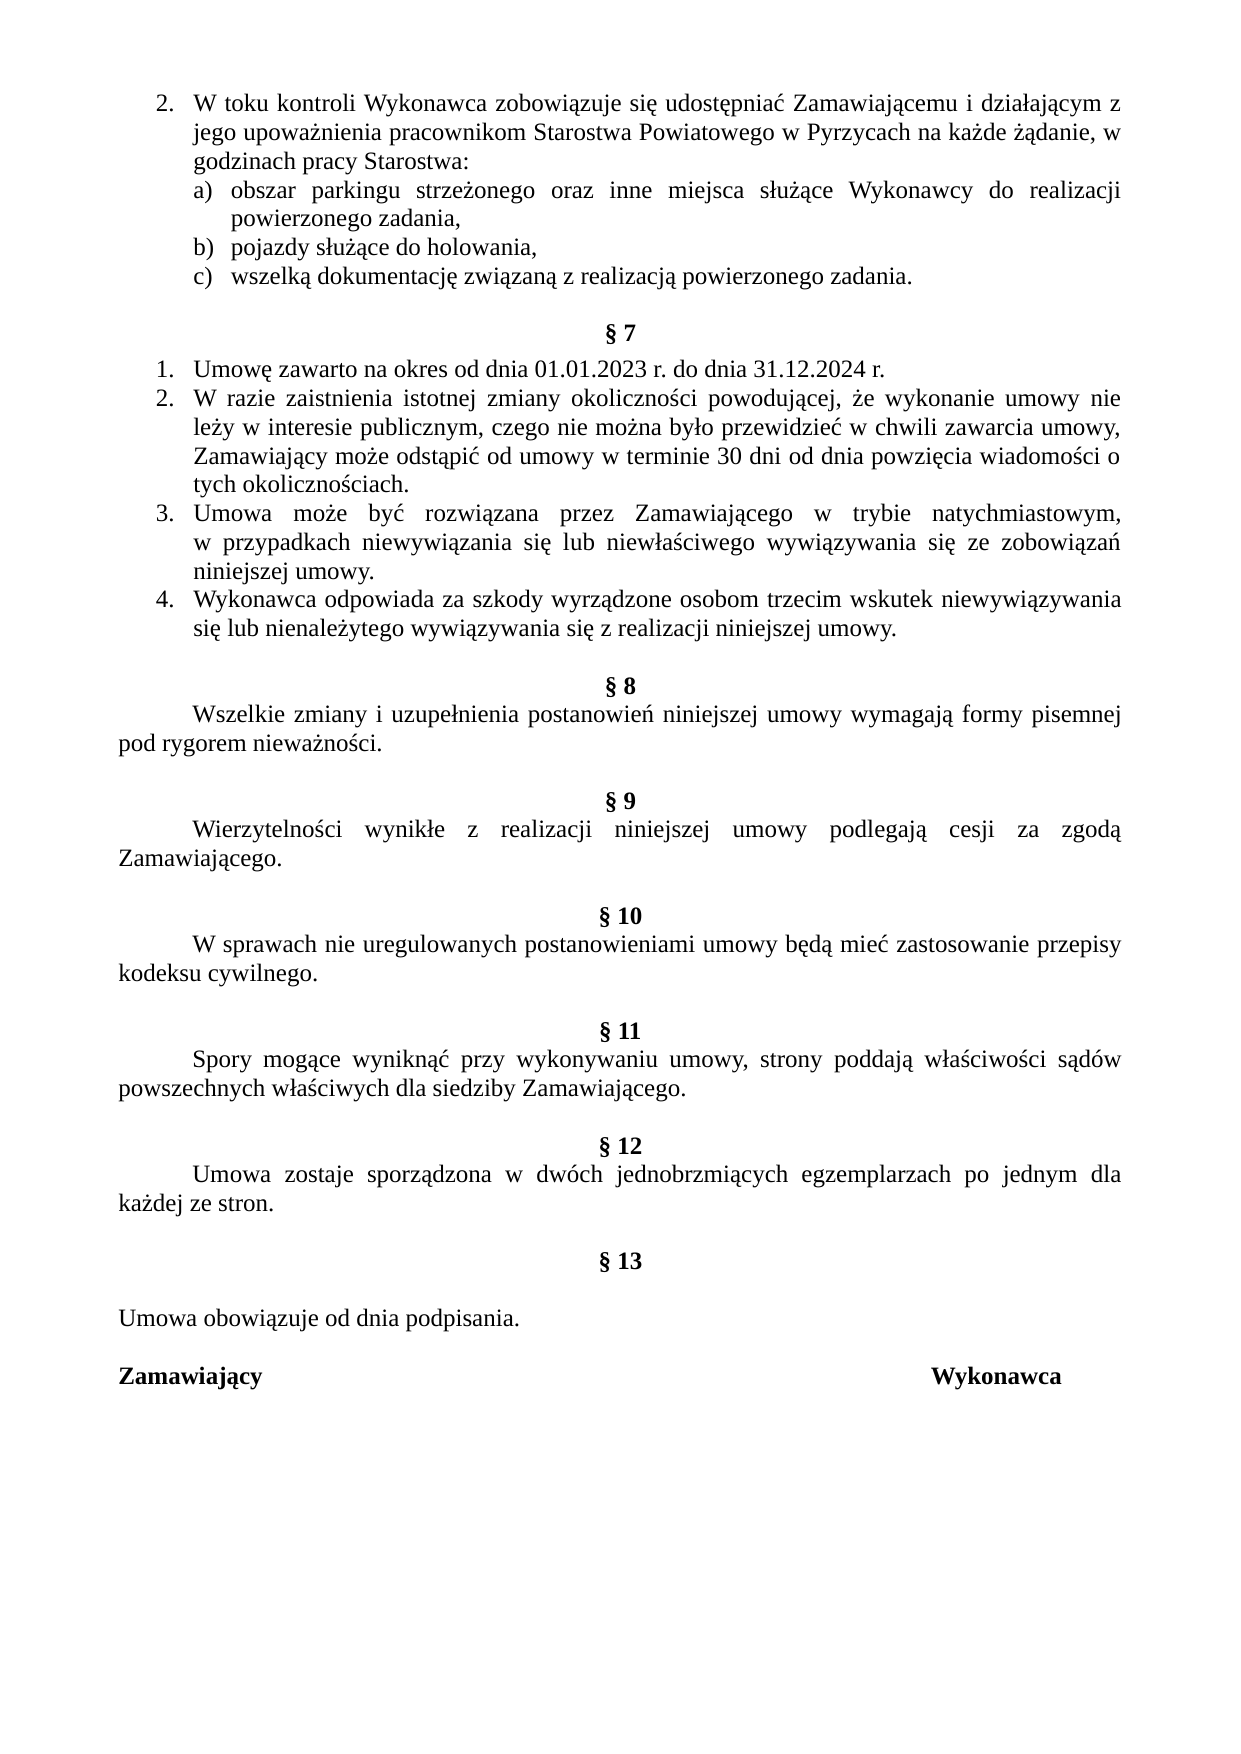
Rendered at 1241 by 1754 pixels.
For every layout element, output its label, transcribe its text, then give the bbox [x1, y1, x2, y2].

text Umowa obowiązuje od dnia podpisania. [118, 1303, 1122, 1332]
list Umowę zawarto na okres od dnia 01.01.2023 r. do dnia 31.12.2024 r. [156, 354, 1122, 383]
text § 12 [118, 1131, 1122, 1159]
text Umowa zostaje sporządzona w dwóch jednobrzmiących egzemplarzach po jednym dla każdej ze stron. [118, 1159, 1122, 1217]
list W razie zaistnienia istotnej zmiany okoliczności powodującej, że wykonanie umowy nie leży w interesie publicznym, czego nie można było przewidzieć w chwili zawarcia umowy, Zamawiający może odstąpić od umowy w terminie 30 dni od dnia powzięcia wiadomości o tych okolicznościach. [156, 383, 1122, 498]
text Spory mogące wyniknąć przy wykonywaniu umowy, strony poddają właściwości sądów powszechnych właściwych dla siedziby Zamawiającego. [118, 1044, 1122, 1102]
list Umowa może być rozwiązana przez Zamawiającego w trybie natychmiastowym, w przypadkach niewywiązania się lub niewłaściwego wywiązywania się ze zobowiązań niniejszej umowy. [156, 498, 1122, 584]
list Wykonawca odpowiada za szkody wyrządzone osobom trzecim wskutek niewywiązywania się lub nienależytego wywiązywania się z realizacji niniejszej umowy. [156, 584, 1122, 642]
list wszelką dokumentację związaną z realizacją powierzonego zadania. [193, 261, 1122, 290]
list obszar parkingu strzeżonego oraz inne miejsca służące Wykonawcy do realizacji powierzonego zadania, [193, 175, 1122, 232]
text § 11 [118, 1016, 1122, 1044]
list pojazdy służące do holowania, [193, 232, 1122, 261]
text Zamawiający Wykonawca [118, 1361, 1122, 1389]
text § 10 [118, 901, 1122, 929]
text § 9 [118, 786, 1122, 814]
text W sprawach nie uregulowanych postanowieniami umowy będą mieć zastosowanie przepisy kodeksu cywilnego. [118, 929, 1122, 987]
list W toku kontroli Wykonawca zobowiązuje się udostępniać Zamawiającemu i działającym z jego upoważnienia pracownikom Starostwa Powiatowego w Pyrzycach na każde żądanie, w godzinach pracy Starostwa: [156, 88, 1122, 175]
text § 13 [118, 1246, 1122, 1274]
text Wszelkie zmiany i uzupełnienia postanowień niniejszej umowy wymagają formy pisemnej pod rygorem nieważności. [118, 699, 1122, 757]
text Wierzytelności wynikłe z realizacji niniejszej umowy podlegają cesji za zgodą Zamawiającego. [118, 814, 1122, 872]
text § 7 [118, 318, 1122, 347]
text § 8 [118, 671, 1122, 699]
